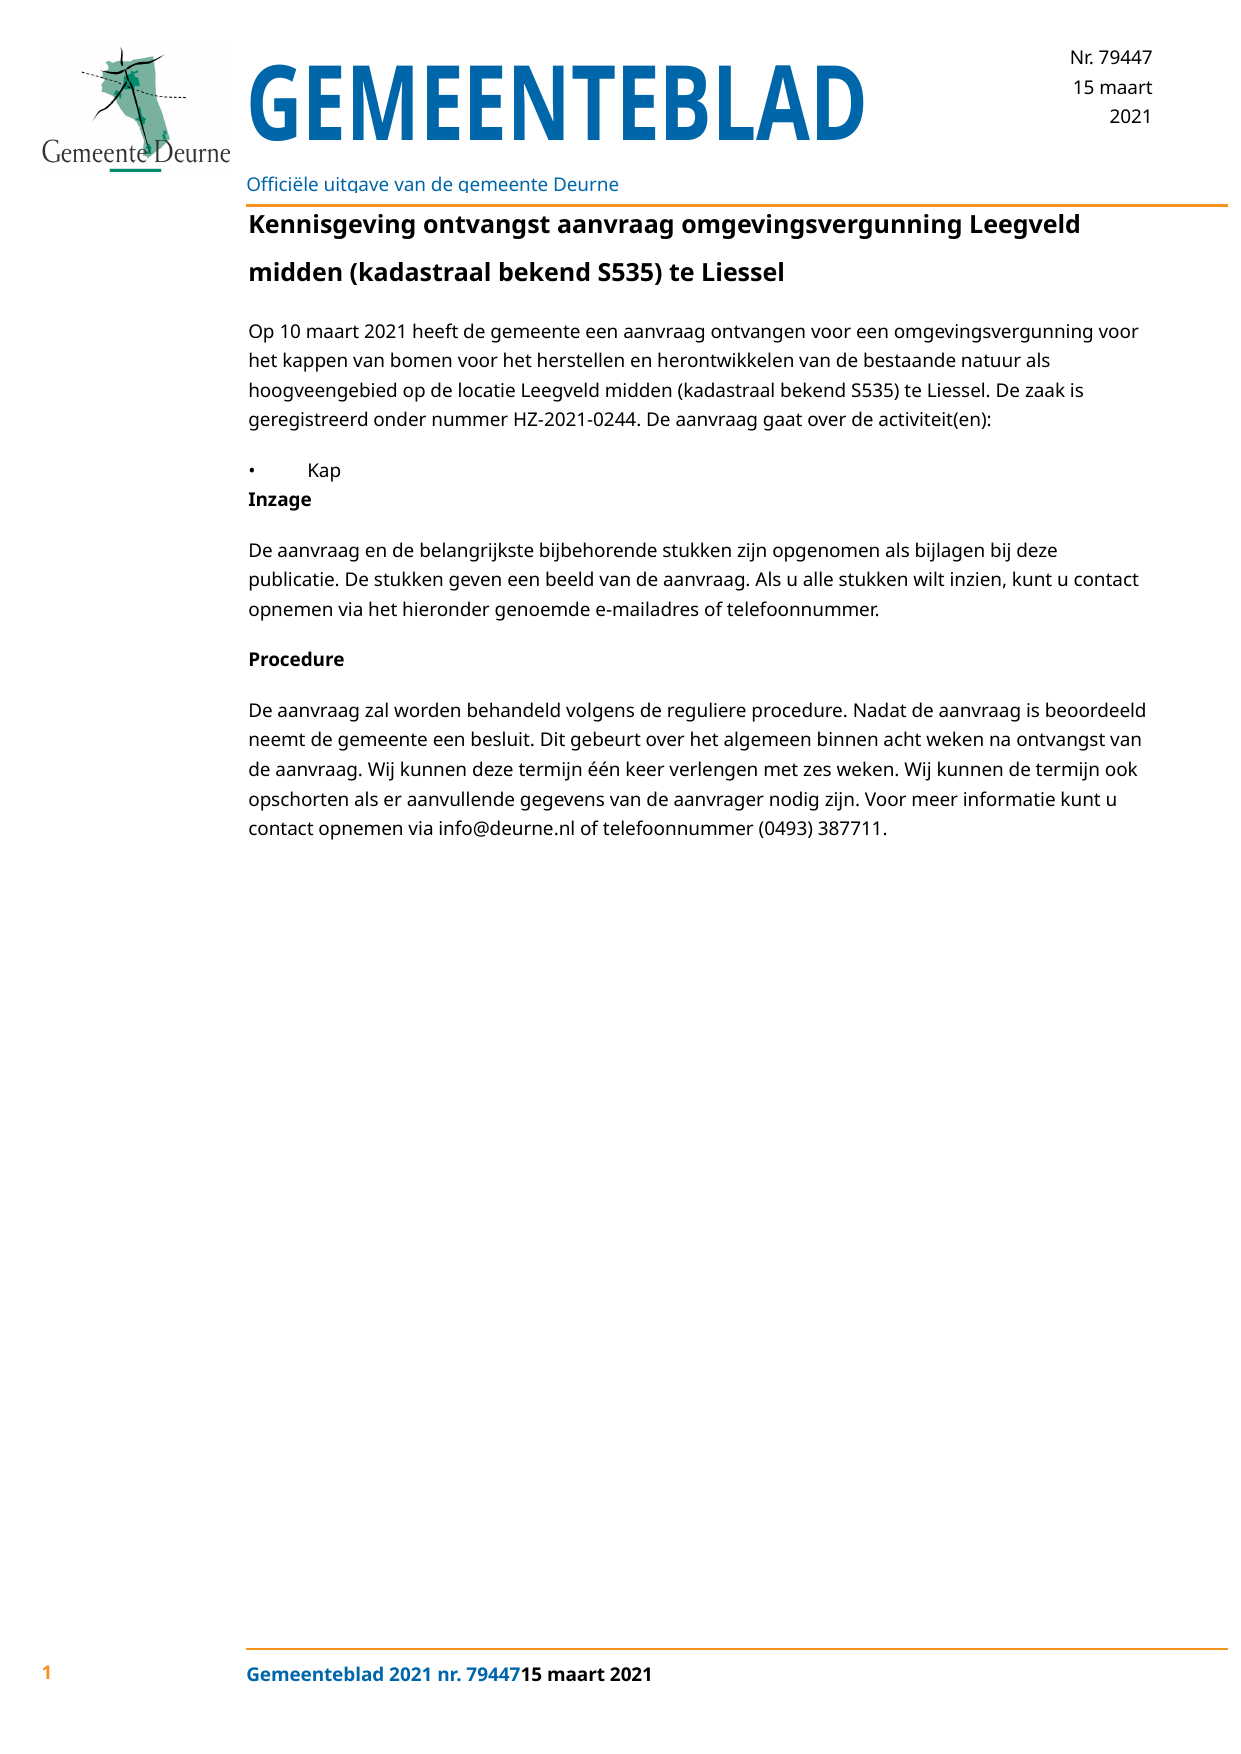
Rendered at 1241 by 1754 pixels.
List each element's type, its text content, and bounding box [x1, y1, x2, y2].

text De aanvraag zal worden behandeld volgens de reguliere procedure. Nadat de aanvraag is beoordeeld neemt de gemeente een besluit. Dit gebeurt over het algemeen binnen acht weken na ontvangst van de aanvraag. Wij kunnen deze termijn één keer verlengen met zes weken. Wij kunnen de termijn ook opschorten als er aanvullende gegevens van de aanvrager nodig zijn. Voor meer informatie kunt u contact opnemen via info@deurne.nl of telefoonnummer (0493) 387711. [248, 697, 1152, 841]
text Kennisgeving ontvangst aanvraag omgevingsvergunning Leegveld midden (kadastraal bekend S535) te Liessel [248, 207, 1152, 288]
text Op 10 maart 2021 heeft de gemeente een aanvraag ontvangen voor een omgevingsvergunning voor het kappen van bomen voor het herstellen en herontwikkelen van de bestaande natuur als hoogveengebied op de locatie Leegveld midden (kadastraal bekend S535) te Liessel. De zaak is geregistreerd onder nummer HZ-2021-0244. De aanvraag gaat over de activiteit(en): [248, 318, 1152, 432]
text De aanvraag en de belangrijkste bijbehorende stukken zijn opgenomen als bijlagen bij deze publicatie. De stukken geven een beeld van de aanvraag. Als u alle stukken wilt inzien, kunt u contact opnemen via het hieronder genoemde e-mailadres of telefoonnummer. [248, 537, 1152, 622]
text Procedure [248, 647, 1152, 672]
list Kap [248, 457, 1152, 483]
text Inzage [248, 487, 1152, 512]
picture [41, 47, 231, 172]
